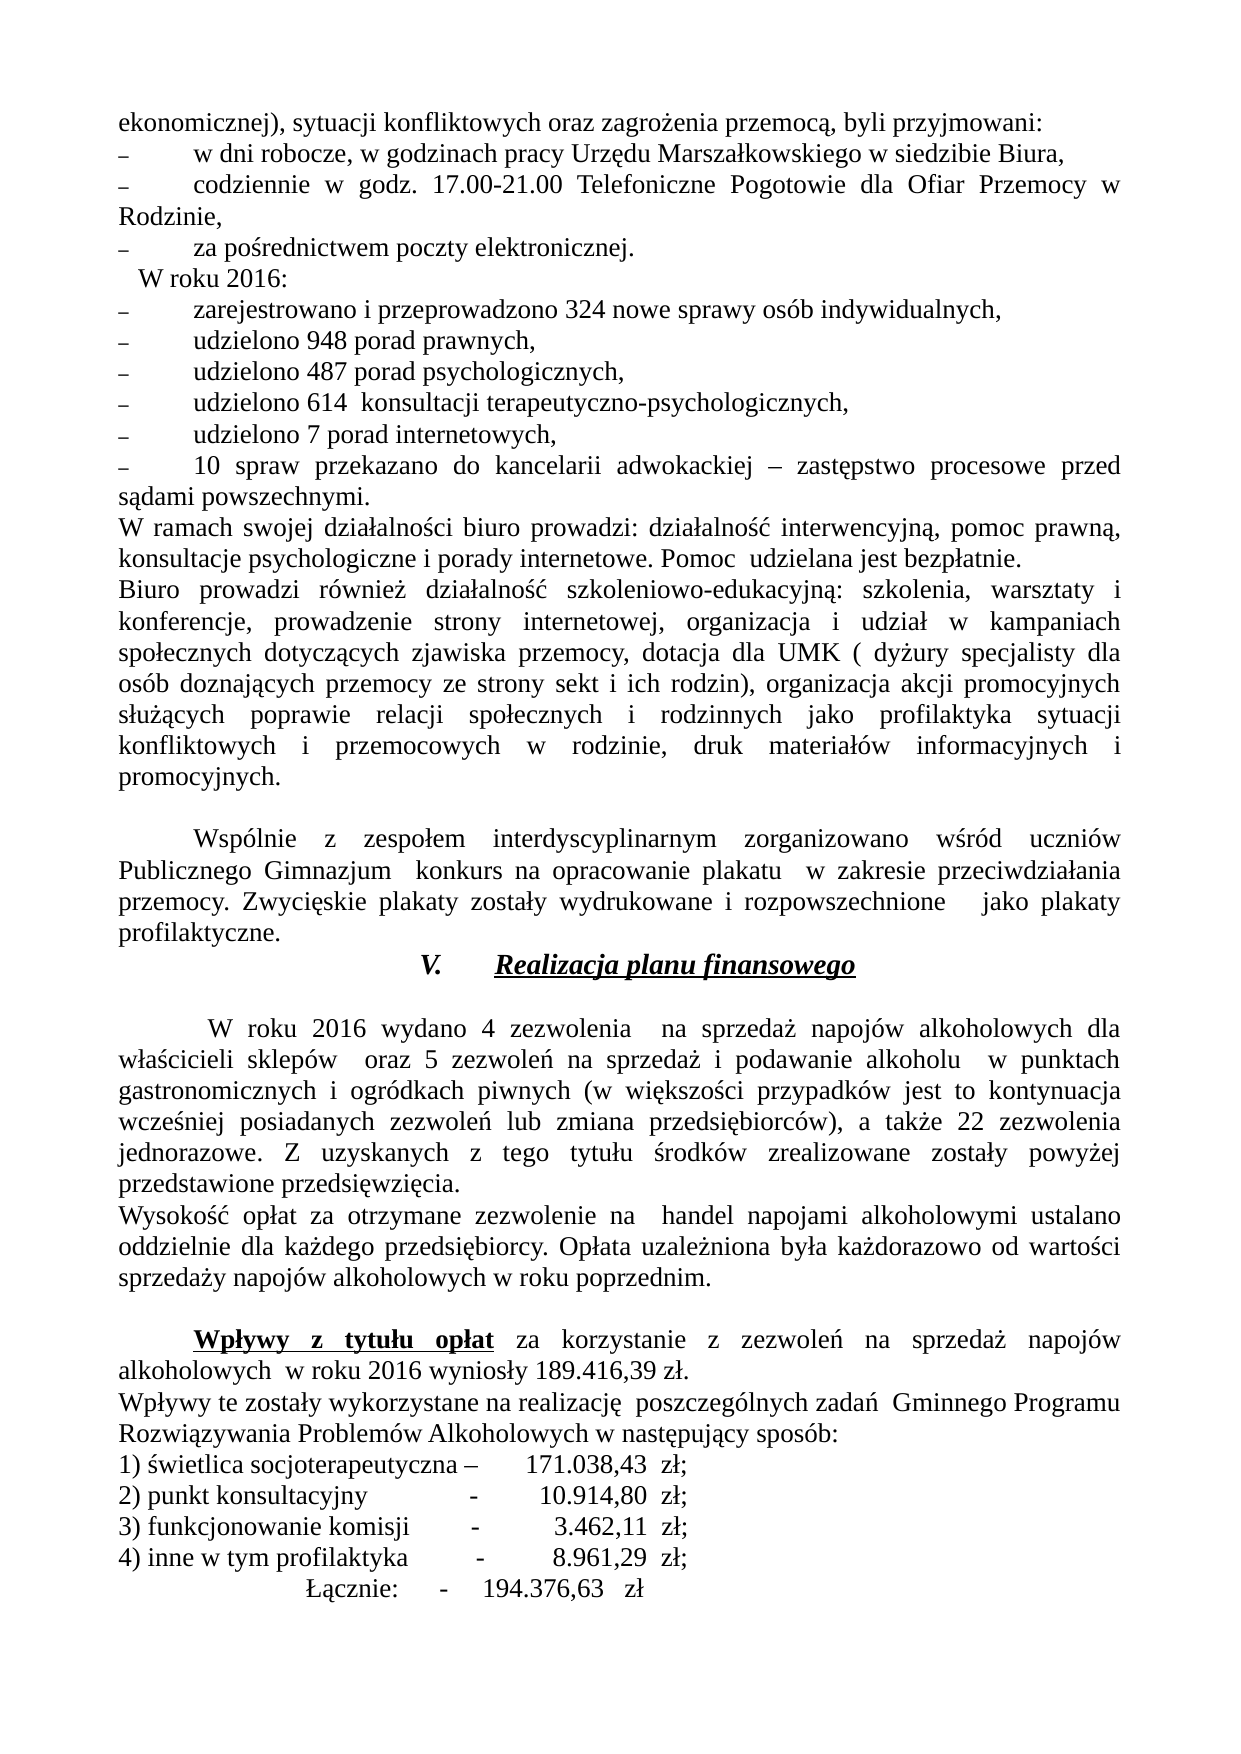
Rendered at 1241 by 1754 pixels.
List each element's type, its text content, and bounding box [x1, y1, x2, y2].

list 10 spraw przekazano do kancelarii adwokackiej – zastępstwo procesowe przed sądami powszechnymi. [118, 449, 1122, 511]
text Wspólnie z zespołem interdyscyplinarnym zorganizowano wśród uczniów Publicznego Gimnazjum konkurs na opracowanie plakatu w zakresie przeciwdziałania przemocy. Zwycięskie plakaty zostały wydrukowane i rozpowszechnione jako plakaty profilaktyczne. [118, 823, 1122, 947]
list udzielono 948 porad prawnych, [118, 324, 1122, 355]
list udzielono 487 porad psychologicznych, [118, 355, 1122, 387]
list Realizacja planu finansowego [156, 947, 1122, 981]
text ekonomicznej), sytuacji konfliktowych oraz zagrożenia przemocą, byli przyjmowani: [118, 106, 1122, 137]
list udzielono 614 konsultacji terapeutyczno-psychologicznych, [118, 387, 1122, 418]
list w dni robocze, w godzinach pracy Urzędu Marszałkowskiego w siedzibie Biura, [118, 137, 1122, 168]
text Wpływy te zostały wykorzystane na realizację poszczególnych zadań Gminnego Programu Rozwiązywania Problemów Alkoholowych w następujący sposób: [118, 1386, 1122, 1448]
list codziennie w godz. 17.00-21.00 Telefoniczne Pogotowie dla Ofiar Przemocy w Rodzinie, [118, 168, 1122, 231]
list za pośrednictwem poczty elektronicznej. [118, 231, 1122, 262]
text Biuro prowadzi również działalność szkoleniowo-edukacyjną: szkolenia, warsztaty i konferencje, prowadzenie strony internetowej, organizacja i udział w kampaniach społecznych dotyczących zjawiska przemocy, dotacja dla UMK ( dyżury specjalisty dla osób doznających przemocy ze strony sekt i ich rodzin), organizacja akcji promocyjnych służących poprawie relacji społecznych i rodzinnych jako profilaktyka sytuacji konfliktowych i przemocowych w rodzinie, druk materiałów informacyjnych i promocyjnych. [118, 573, 1122, 791]
text Wysokość opłat za otrzymane zezwolenie na handel napojami alkoholowymi ustalano oddzielnie dla każdego przedsiębiorcy. Opłata uzależniona była każdorazowo od wartości sprzedaży napojów alkoholowych w roku poprzednim. [118, 1199, 1122, 1292]
list udzielono 7 porad internetowych, [118, 418, 1122, 449]
text 2) punkt konsultacyjny - 10.914,80 zł; [118, 1479, 1122, 1510]
text Wpływy z tytułu opłat za korzystanie z zezwoleń na sprzedaż napojów alkoholowych w roku 2016 wyniosły 189.416,39 zł. [118, 1323, 1122, 1386]
text W ramach swojej działalności biuro prowadzi: działalność interwencyjną, pomoc prawną, konsultacje psychologiczne i porady internetowe. Pomoc udzielana jest bezpłatnie. [118, 511, 1122, 573]
text Łącznie: - 194.376,63 zł [118, 1572, 1122, 1604]
text W roku 2016: [118, 262, 1122, 293]
text W roku 2016 wydano 4 zezwolenia na sprzedaż napojów alkoholowych dla właścicieli sklepów oraz 5 zezwoleń na sprzedaż i podawanie alkoholu w punktach gastronomicznych i ogródkach piwnych (w większości przypadków jest to kontynuacja wcześniej posiadanych zezwoleń lub zmiana przedsiębiorców), a także 22 zezwolenia jednorazowe. Z uzyskanych z tego tytułu środków zrealizowane zostały powyżej przedstawione przedsięwzięcia. [118, 1012, 1122, 1199]
text 4) inne w tym profilaktyka - 8.961,29 zł; [118, 1541, 1122, 1572]
list zarejestrowano i przeprowadzono 324 nowe sprawy osób indywidualnych, [118, 293, 1122, 324]
text 3) funkcjonowanie komisji - 3.462,11 zł; [118, 1510, 1122, 1541]
text 1) świetlica socjoterapeutyczna – 171.038,43 zł; [118, 1448, 1122, 1479]
